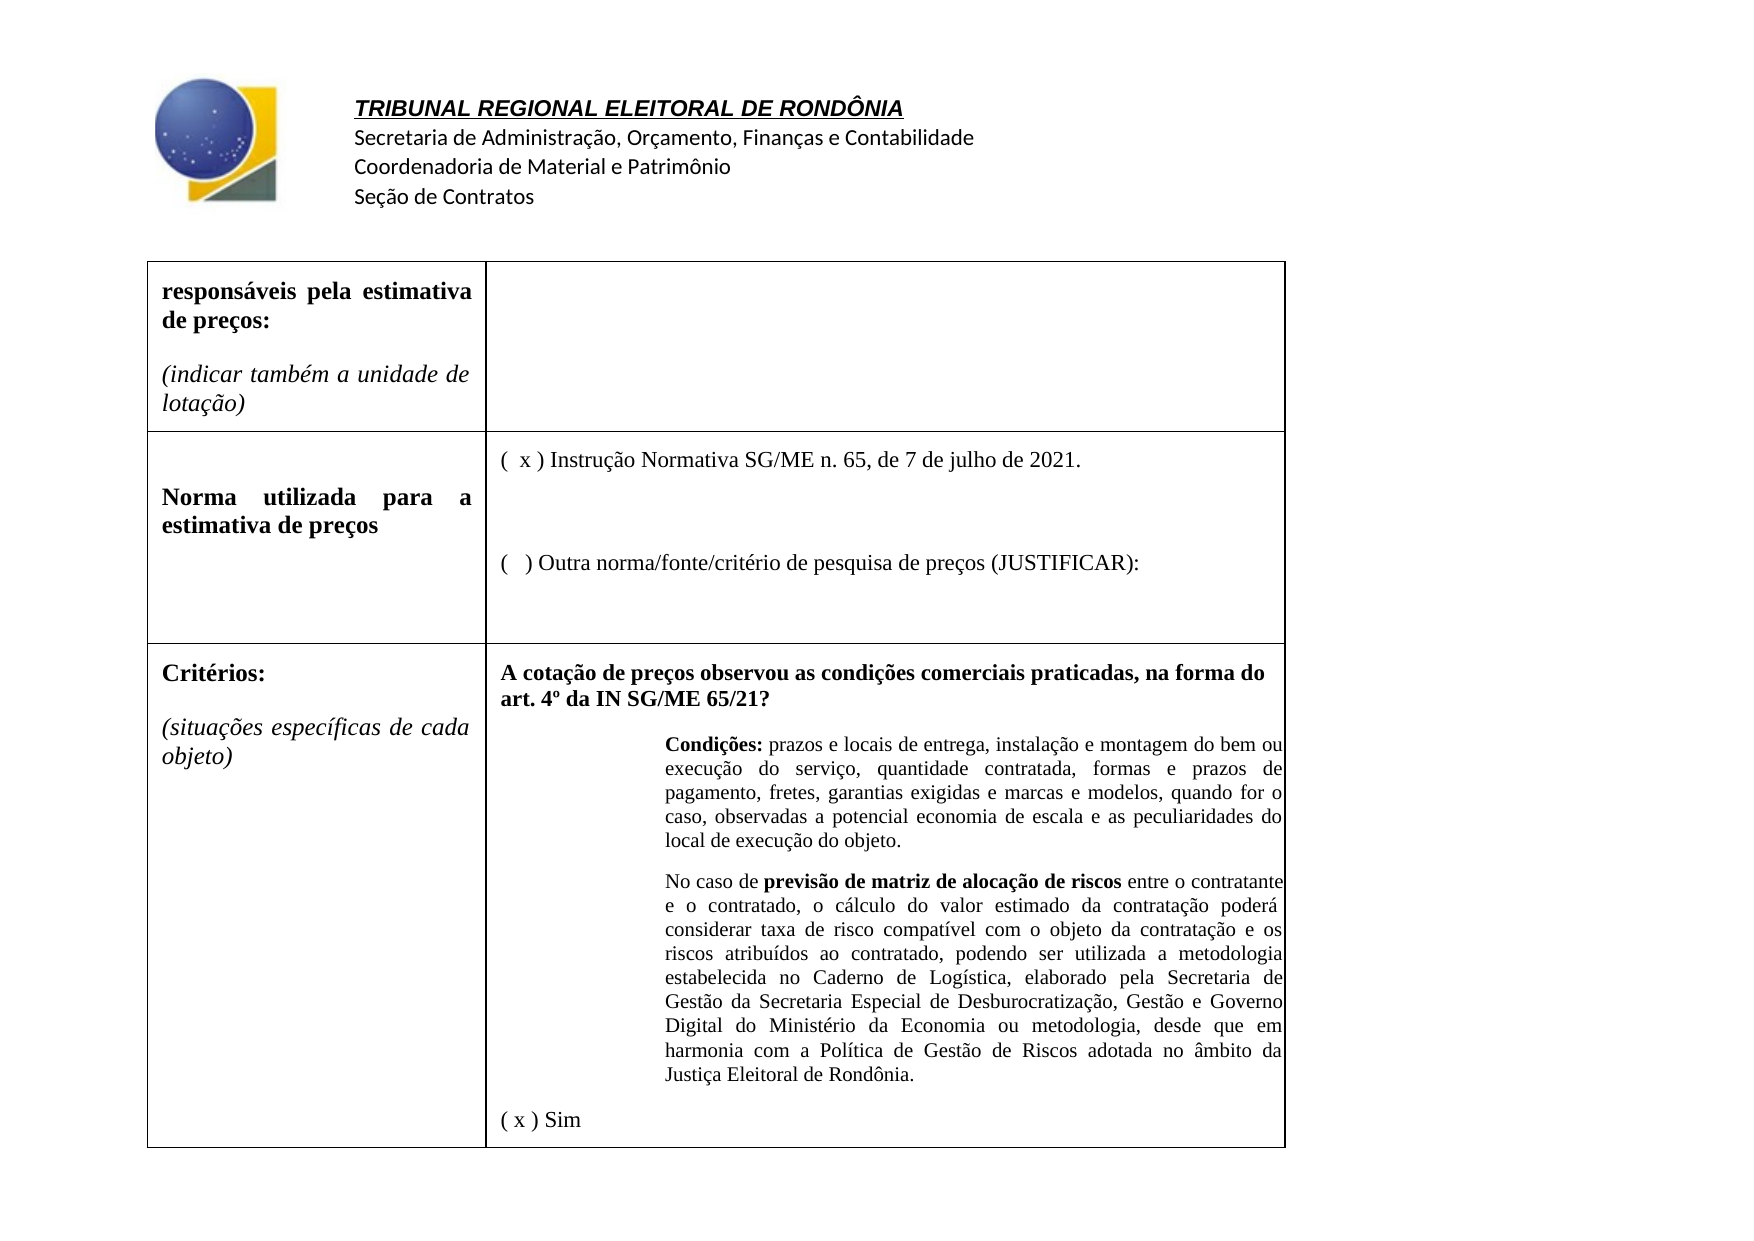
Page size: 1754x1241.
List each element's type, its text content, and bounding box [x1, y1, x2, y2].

table_cell Critérios: (situações específicas de cada objeto) [148, 644, 485, 1147]
table_cell Norma utilizada para a estimativa de preços [148, 432, 485, 643]
table_cell [487, 262, 1284, 431]
table_cell A cotação de preços observou as condições comerciais praticadas, na forma do art. 4º da IN SG/ME 65/21? Condições: prazos e locais de entrega, instalação e montagem do bem ou execução do serviço, quantidade contratada, formas e prazos de pagamento, fretes, garantias exigidas e marcas e modelos, quando for o caso, observadas a potencial economia de escala e as peculiaridades do local de execução do objeto. No caso de previsão de matriz de alocação de riscos entre o contratante e o contratado, o cálculo do valor estimado da contratação poderá considerar taxa de risco compatível com o objeto da contratação e os riscos atribuídos ao contratado, podendo ser utilizada a metodologia estabelecida no Caderno de Logística, elaborado pela Secretaria de Gestão da Secretaria Especial de Desburocratização, Gestão e Governo Digital do Ministério da Economia ou metodologia, desde que em harmonia com a Política de Gestão de Riscos adotada no âmbito da Justiça Eleitoral de Rondônia. ( x ) Sim [487, 644, 1284, 1147]
table_cell responsáveis pela estimativa de preços: (indicar também a unidade de lotação) [148, 262, 485, 431]
table_cell ( x ) Instrução Normativa SG/ME n. 65, de 7 de julho de 2021. ( ) Outra norma/fonte/critério de pesquisa de preços (JUSTIFICAR): [487, 432, 1284, 643]
